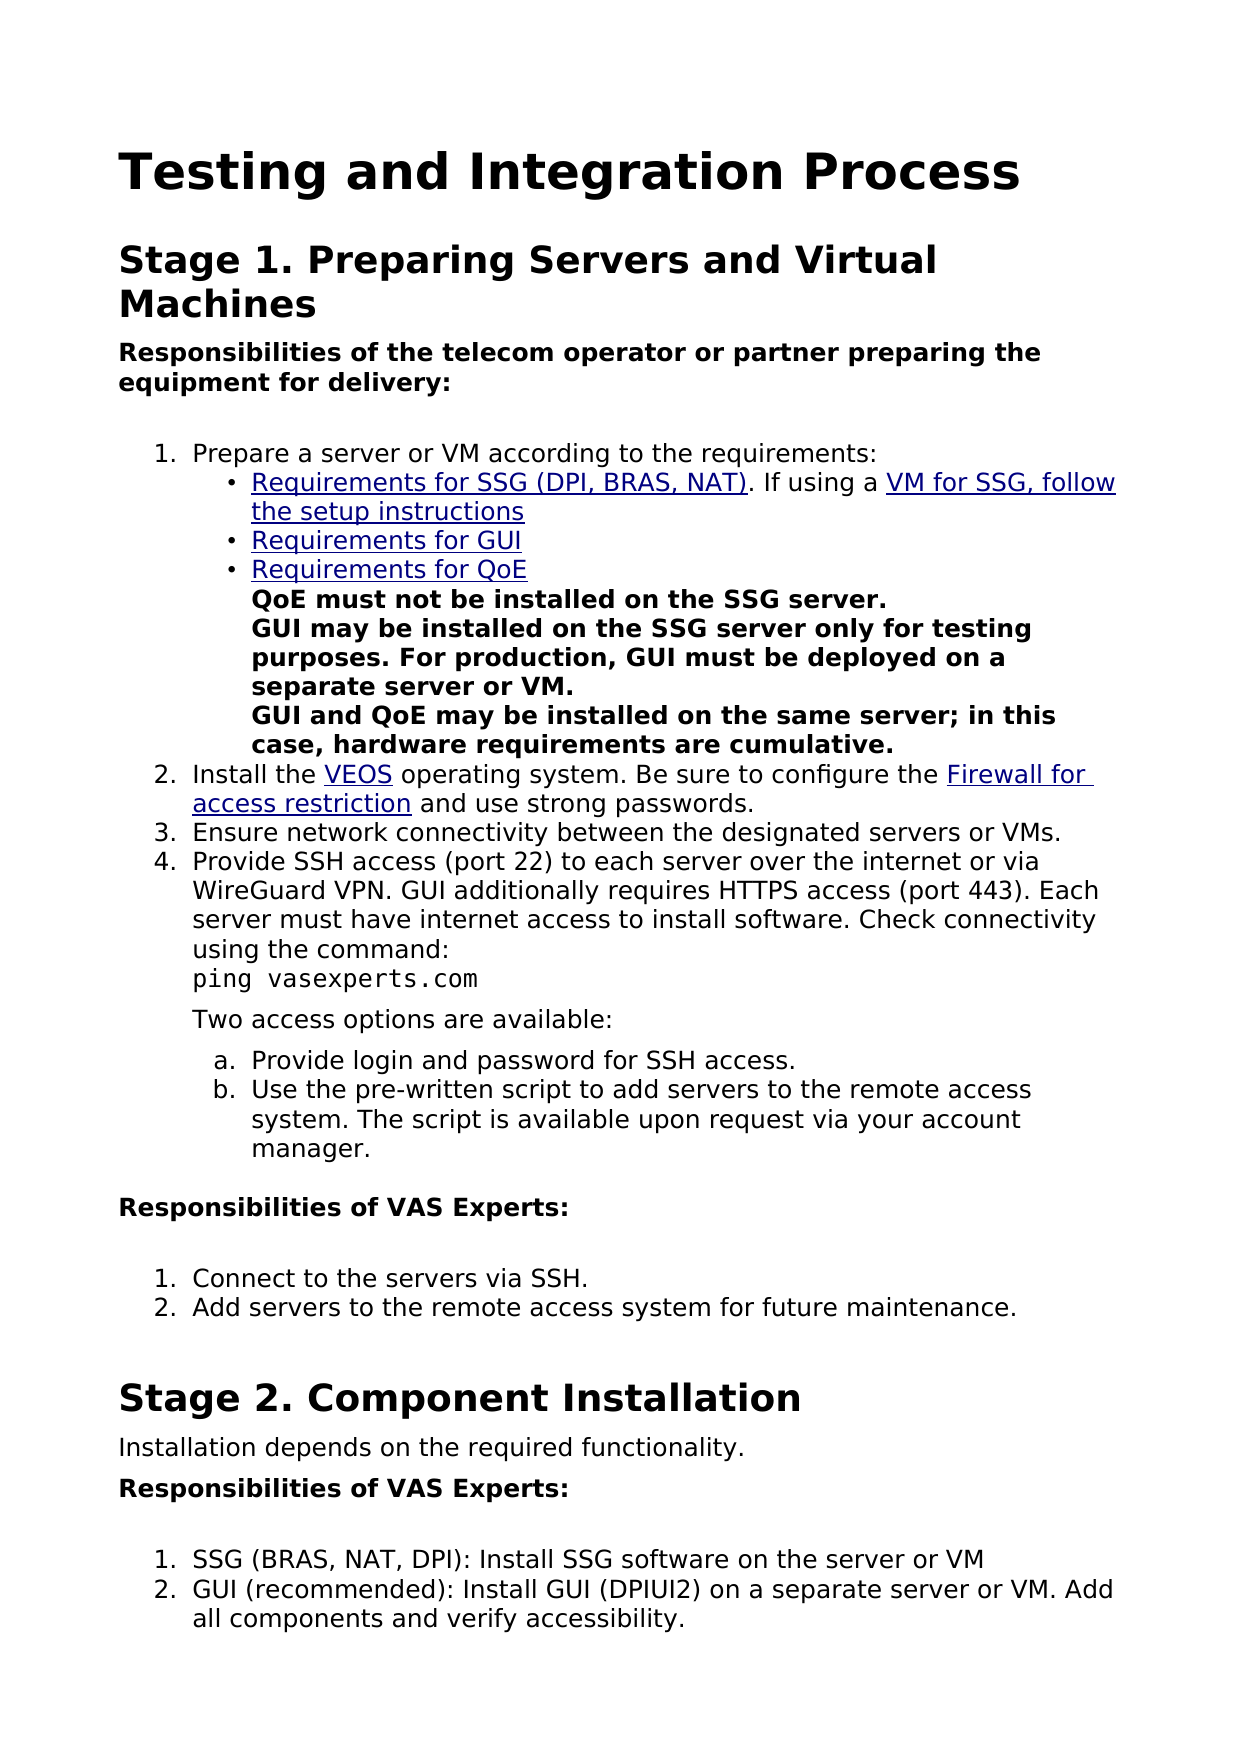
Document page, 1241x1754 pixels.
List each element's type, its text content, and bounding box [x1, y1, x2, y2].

list GUI (recommended): Install GUI (DPIUI2) on a separate server or VM. Add all components and verify accessibility. [177, 1575, 1122, 1633]
list SSG (BRAS, NAT, DPI): Install SSG software on the server or VM [177, 1546, 1122, 1575]
subtitle Testing and Integration Process [118, 143, 1122, 201]
list Connect to the servers via SSH. [177, 1264, 1122, 1293]
list Requirements for QoE QoE must not be installed on the SSG server. GUI may be installed on the SSG server only for testing purposes. For production, GUI must be deployed on a separate server or VM. GUI and QoE may be installed on the same server; in this case, hardware requirements are cumulative. [236, 556, 1122, 760]
text Responsibilities of VAS Experts: [118, 1474, 1122, 1504]
list Ensure network connectivity between the designated servers or VMs. [177, 818, 1122, 847]
subtitle Stage 2. Component Installation [118, 1377, 1122, 1420]
text Responsibilities of the telecom operator or partner preparing the equipment for delivery: [118, 339, 1122, 397]
text Installation depends on the required functionality. [118, 1433, 1122, 1462]
list ping vasexperts.com [177, 964, 1122, 993]
text Responsibilities of VAS Experts: [118, 1193, 1122, 1222]
list Provide login and password for SSH access. [236, 1047, 1122, 1076]
list Two access options are available: [177, 1005, 1122, 1034]
list Provide SSH access (port 22) to each server over the internet or via WireGuard VPN. GUI additionally requires HTTPS access (port 443). Each server must have internet access to install software. Check connectivity using the command: [177, 847, 1122, 964]
list Prepare a server or VM according to the requirements: [177, 439, 1122, 468]
list Requirements for SSG (DPI, BRAS, NAT). If using a VM for SSG, follow the setup instructions [236, 468, 1122, 526]
subtitle Stage 1. Preparing Servers and Virtual Machines [118, 239, 1122, 326]
list Add servers to the remote access system for future maintenance. [177, 1293, 1122, 1322]
list Requirements for GUI [236, 526, 1122, 556]
list Install the VEOS operating system. Be sure to configure the Firewall for access restriction and use strong passwords. [177, 760, 1122, 818]
list Use the pre-written script to add servers to the remote access system. The script is available upon request via your account manager. [236, 1076, 1122, 1163]
